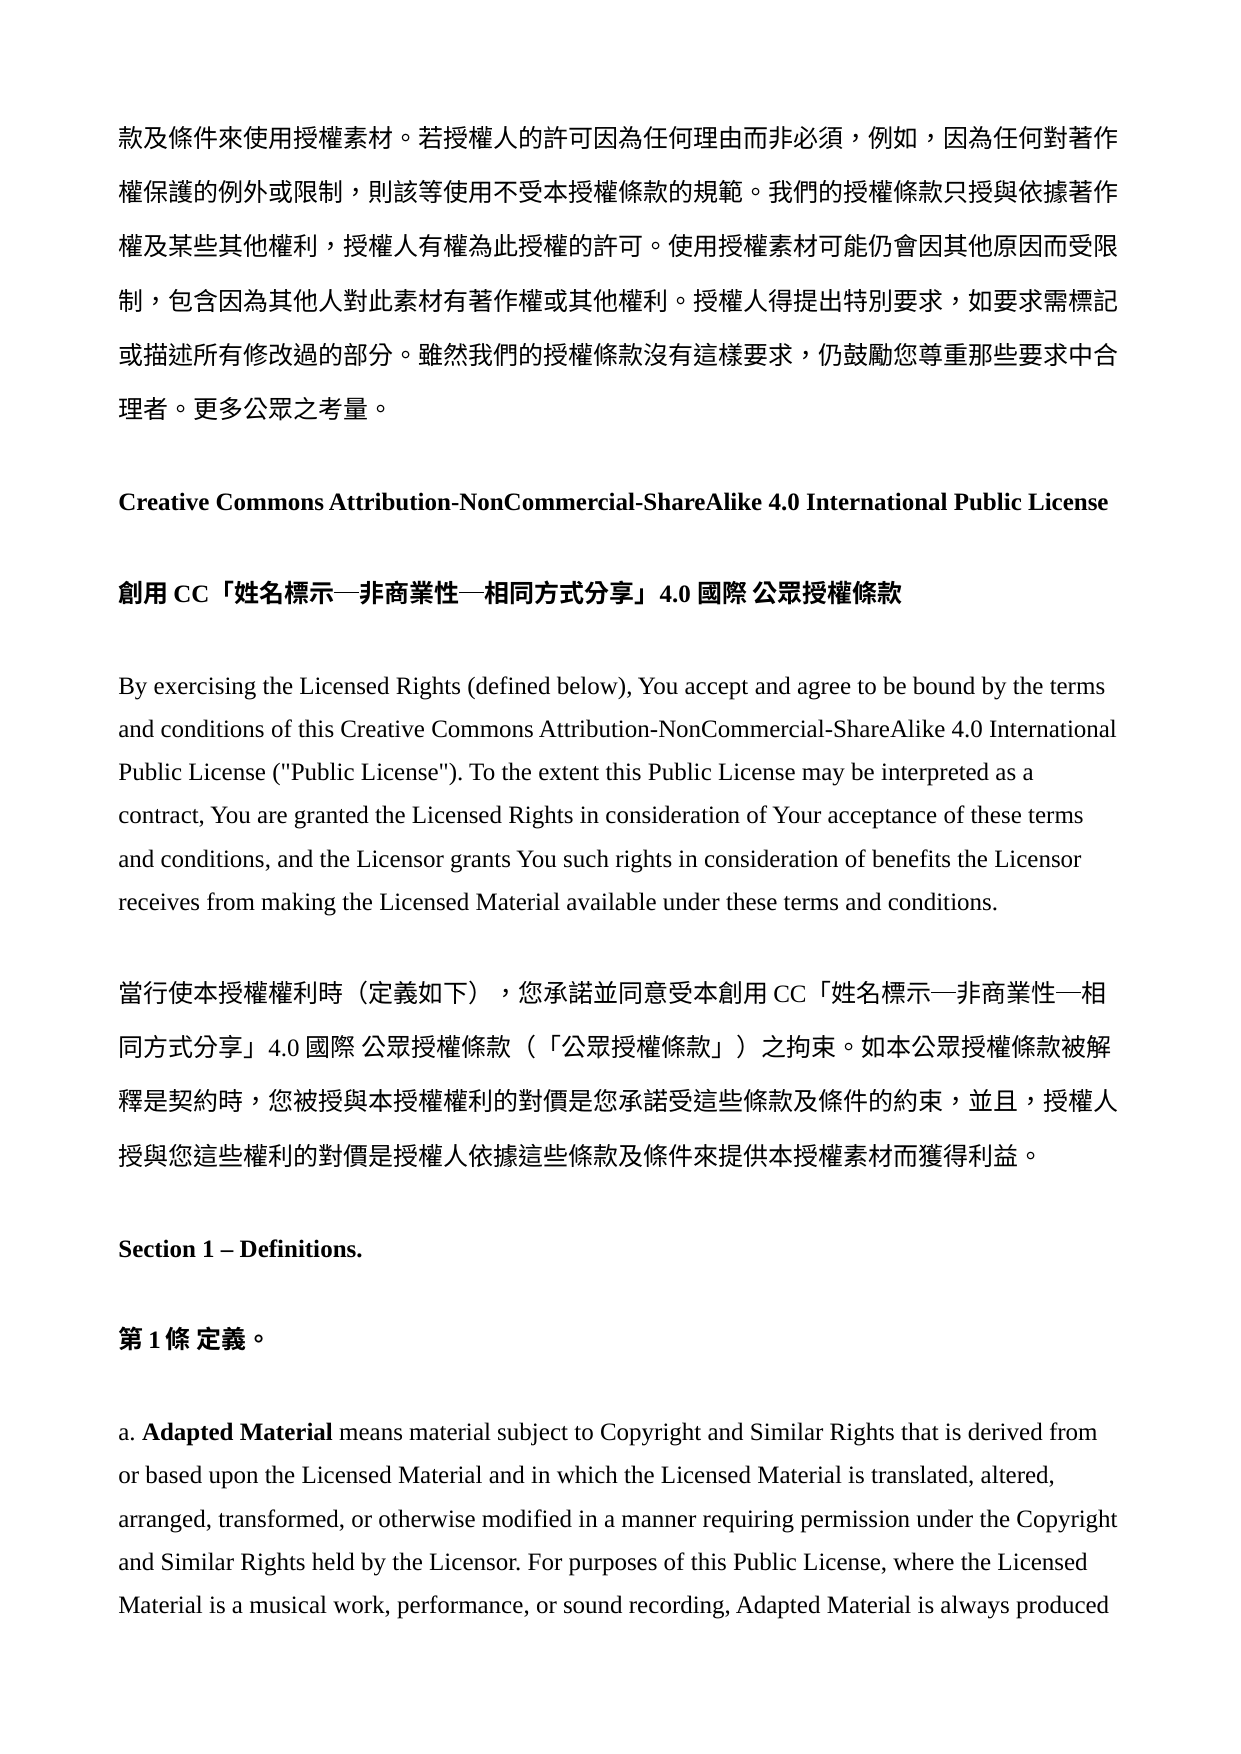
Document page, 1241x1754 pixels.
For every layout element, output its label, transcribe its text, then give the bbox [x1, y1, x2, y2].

text Creative Commons Attribution-NonCommercial-ShareAlike 4.0 International Public License [118, 487, 1122, 516]
text a. Adapted Material means material subject to Copyright and Similar Rights that is derived from or based upon the Licensed Material and in which the Licensed Material is translated, altered, arranged, transformed, or otherwise modified in a manner requiring permission under the Copyright and Similar Rights held by the Licensor. For purposes of this Public License, where the Licensed Material is a musical work, performance, or sound recording, Adapted Material is always produced [118, 1417, 1122, 1619]
text 第1條 定義。 [118, 1320, 1122, 1356]
text 創用CC「姓名標示─非商業性─相同方式分享」4.0 國際 公眾授權條款 [118, 574, 1122, 610]
text By exercising the Licensed Rights (defined below), You accept and agree to be bound by the terms and conditions of this Creative Commons Attribution-NonCommercial-ShareAlike 4.0 International Public License ("Public License"). To the extent this Public License may be interpreted as a contract, You are granted the Licensed Rights in consideration of Your acceptance of these terms and conditions, and the Licensor grants You such rights in consideration of benefits the Licensor receives from making the Licensed Material available under these terms and conditions. [118, 671, 1122, 916]
text 當行使本授權權利時（定義如下），您承諾並同意受本創用CC「姓名標示─非商業性─相同方式分享」4.0 國際 公眾授權條款（「公眾授權條款」）之拘束。如本公眾授權條款被解釋是契約時，您被授與本授權權利的對價是您承諾受這些條款及條件的約束，並且，授權人授與您這些權利的對價是授權人依據這些條款及條件來提供本授權素材而獲得利益。 [118, 973, 1122, 1172]
text Section 1 – Definitions. [118, 1234, 1122, 1262]
text 款及條件來使用授權素材。若授權人的許可因為任何理由而非必須，例如，因為任何對著作權保護的例外或限制，則該等使用不受本授權條款的規範。我們的授權條款只授與依據著作權及某些其他權利，授權人有權為此授權的許可。使用授權素材可能仍會因其他原因而受限制，包含因為其他人對此素材有著作權或其他權利。授權人得提出特別要求，如要求需標記或描述所有修改過的部分。雖然我們的授權條款沒有這樣要求，仍鼓勵您尊重那些要求中合理者。更多公眾之考量。 [118, 118, 1122, 426]
